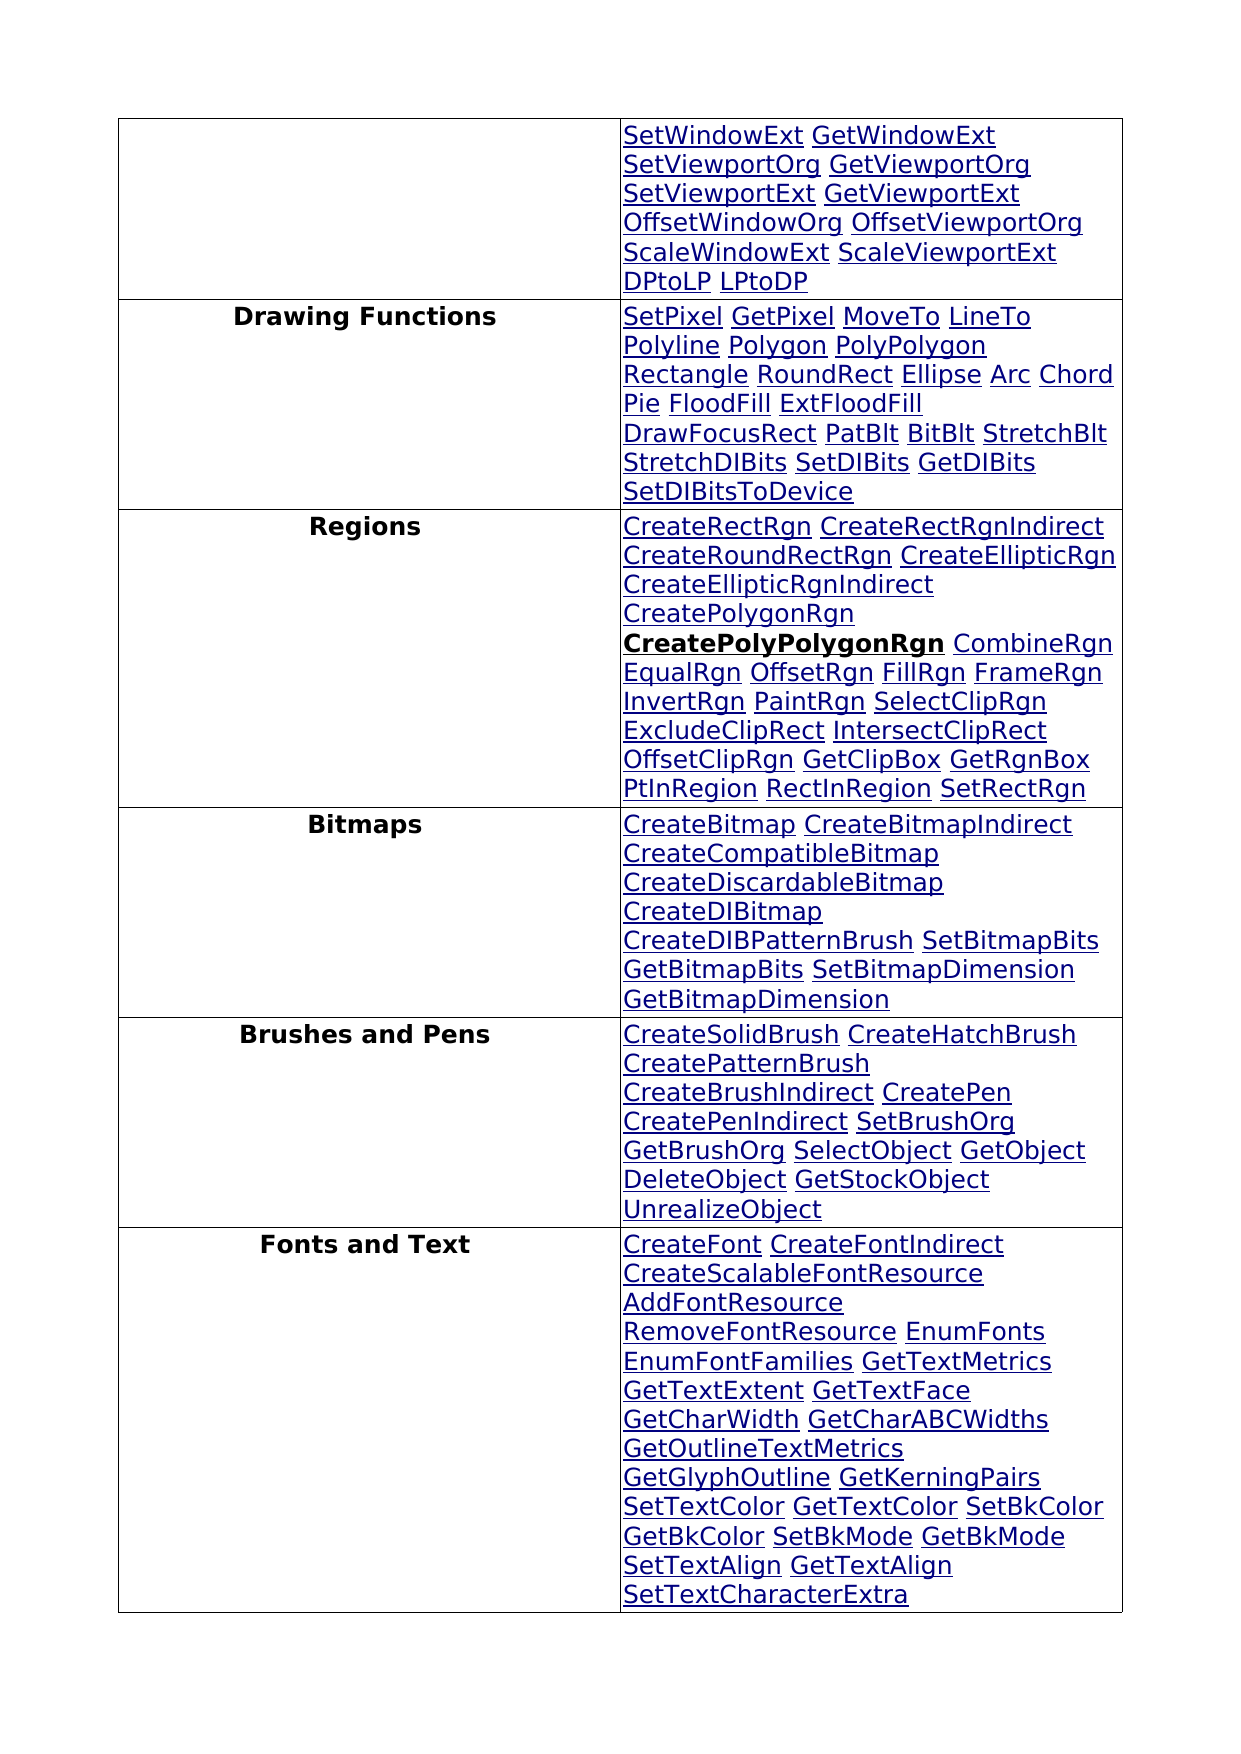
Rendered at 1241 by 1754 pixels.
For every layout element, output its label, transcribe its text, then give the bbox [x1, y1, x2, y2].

table_cell Brushes and Pens [119, 1018, 620, 1227]
table_cell CreateRectRgn CreateRectRgnIndirect CreateRoundRectRgn CreateEllipticRgn CreateEllipticRgnIndirect CreatePolygonRgn CreatePolyPolygonRgn CombineRgn EqualRgn OffsetRgn FillRgn FrameRgn InvertRgn PaintRgn SelectClipRgn ExcludeClipRect IntersectClipRect OffsetClipRgn GetClipBox GetRgnBox PtInRegion RectInRegion SetRectRgn [621, 510, 1122, 807]
table_cell SetWindowExt GetWindowExt SetViewportOrg GetViewportOrg SetViewportExt GetViewportExt OffsetWindowOrg OffsetViewportOrg ScaleWindowExt ScaleViewportExt DPtoLP LPtoDP [621, 119, 1122, 299]
table_cell CreateSolidBrush CreateHatchBrush CreatePatternBrush CreateBrushIndirect CreatePen CreatePenIndirect SetBrushOrg GetBrushOrg SelectObject GetObject DeleteObject GetStockObject UnrealizeObject [621, 1018, 1122, 1227]
table_cell Fonts and Text [119, 1228, 620, 1612]
table_cell CreateBitmap CreateBitmapIndirect CreateCompatibleBitmap CreateDiscardableBitmap CreateDIBitmap CreateDIBPatternBrush SetBitmapBits GetBitmapBits SetBitmapDimension GetBitmapDimension [621, 808, 1122, 1017]
table_cell SetPixel GetPixel MoveTo LineTo Polyline Polygon PolyPolygon Rectangle RoundRect Ellipse Arc Chord Pie FloodFill ExtFloodFill DrawFocusRect PatBlt BitBlt StretchBlt StretchDIBits SetDIBits GetDIBits SetDIBitsToDevice [621, 300, 1122, 509]
table_cell Bitmaps [119, 808, 620, 1017]
table_cell Regions [119, 510, 620, 807]
table_cell CreateFont CreateFontIndirect CreateScalableFontResource AddFontResource RemoveFontResource EnumFonts EnumFontFamilies GetTextMetrics GetTextExtent GetTextFace GetCharWidth GetCharABCWidths GetOutlineTextMetrics GetGlyphOutline GetKerningPairs SetTextColor GetTextColor SetBkColor GetBkColor SetBkMode GetBkMode SetTextAlign GetTextAlign SetTextCharacterExtra [621, 1228, 1122, 1612]
table_cell Drawing Functions [119, 300, 620, 509]
table_cell [119, 119, 620, 299]
